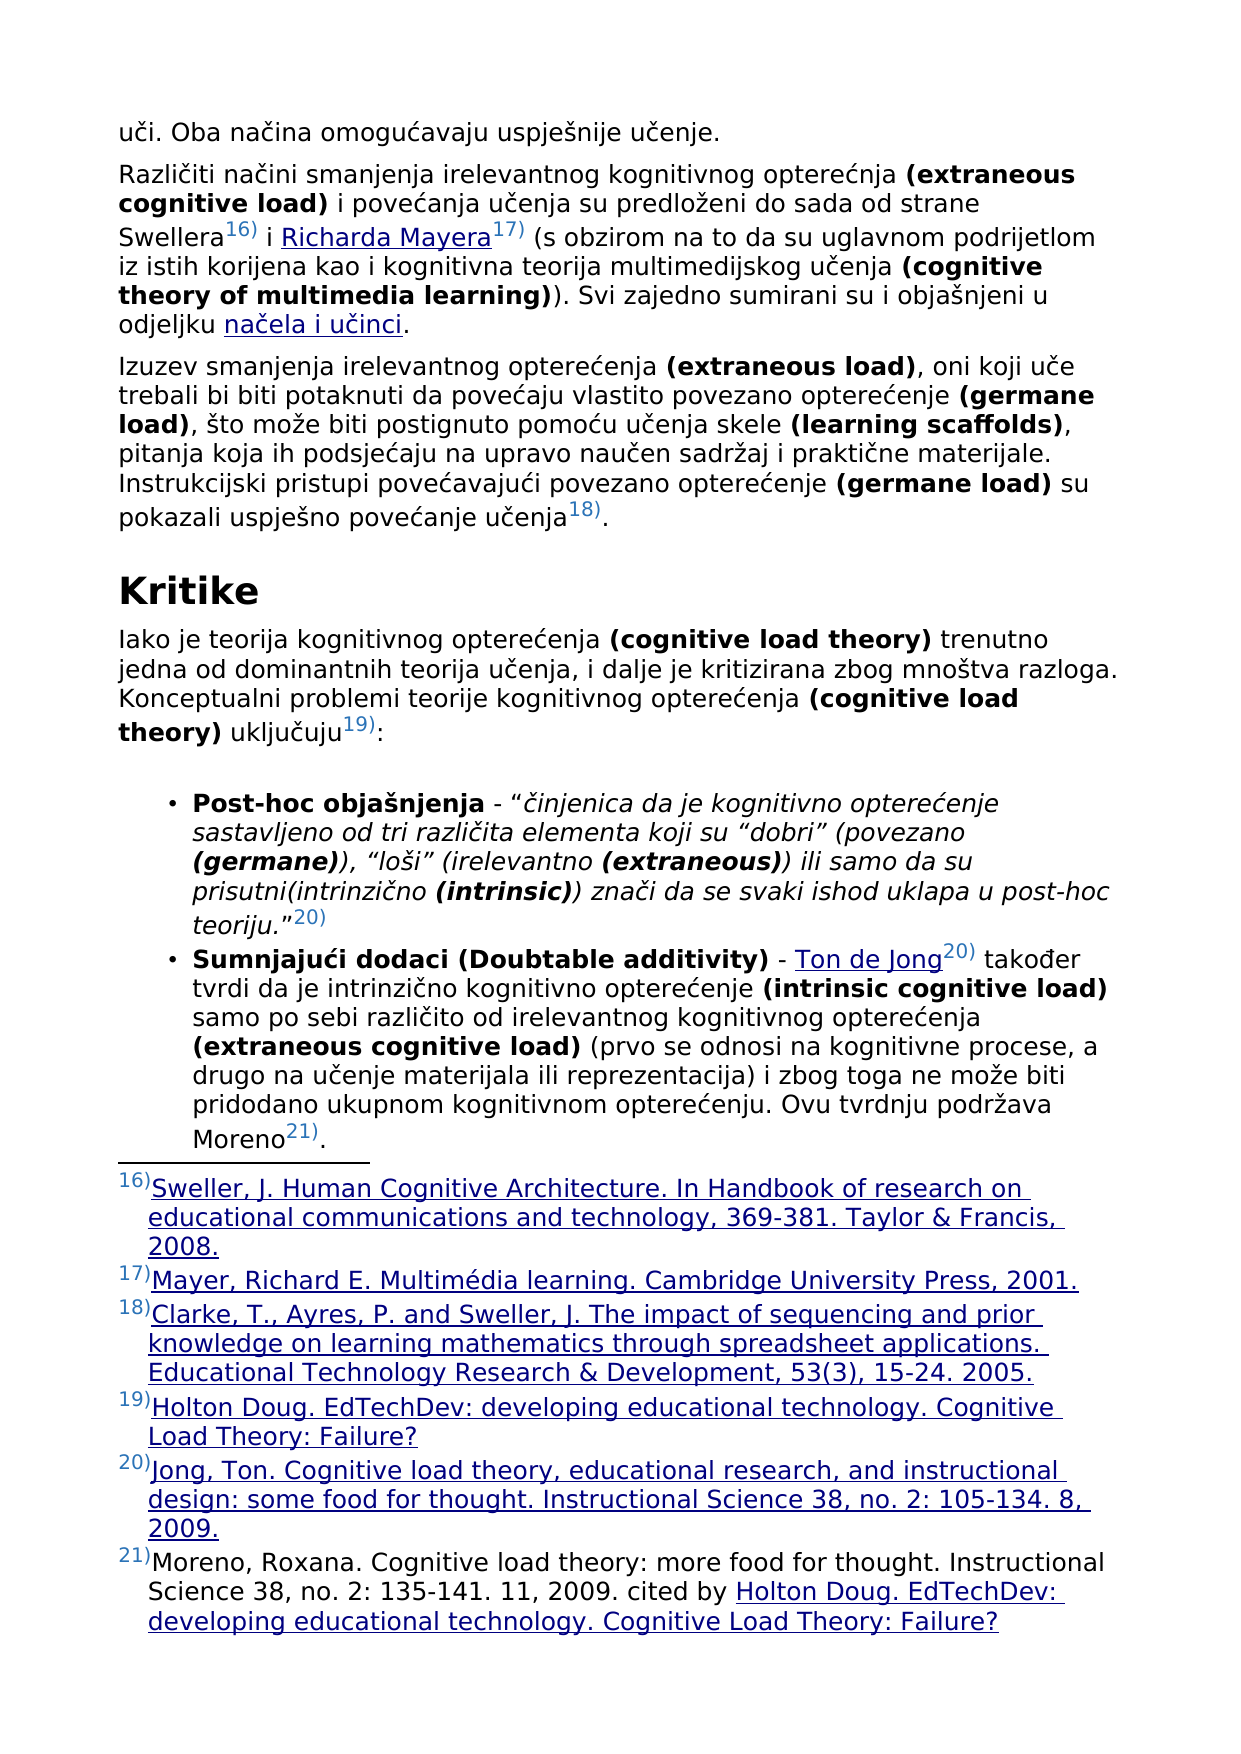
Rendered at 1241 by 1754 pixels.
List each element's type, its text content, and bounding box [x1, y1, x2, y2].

text Izuzev smanjenja irelevantnog opterećenja (extraneous load), oni koji uče trebali bi biti potaknuti da povećaju vlastito povezano opterećenje (germane load), što može biti postignuto pomoću učenja skele (learning scaffolds), pitanja koja ih podsjećaju na upravo naučen sadržaj i praktične materijale. Instrukcijski pristupi povećavajući povezano opterećenje (germane load) su pokazali uspješno povećanje učenja. [118, 352, 1122, 532]
text Različiti načini smanjenja irelevantnog kognitivnog opterećnja (extraneous cognitive load) i povećanja učenja su predloženi do sada od strane Swellera i Richarda Mayera (s obzirom na to da su uglavnom podrijetlom iz istih korijena kao i kognitivna teorija multimedijskog učenja (cognitive theory of multimedia learning)). Svi zajedno sumirani su i objašnjeni u odjeljku načela i učinci. [118, 160, 1122, 340]
list Post-hoc objašnjenja - “činjenica da je kognitivno opterećenje sastavljeno od tri različita elementa koji su “dobri” (povezano (germane)), “loši” (irelevantno (extraneous)) ili samo da su prisutni(intrinzično (intrinsic)) znači da se svaki ishod uklapa u post-hoc teoriju.” [177, 789, 1122, 940]
text Sweller, J. Human Cognitive Architecture. In Handbook of research on educational communications and technology, 369-381. Taylor & Francis, 2008. [118, 1169, 1122, 1261]
list Moreno, Roxana. Cognitive load theory: more food for thought. Instructional Science 38, no. 2: 135-141. 11, 2009. cited by Holton Doug. EdTechDev: developing educational technology. Cognitive Load Theory: Failure? [118, 1543, 1122, 1636]
text Mayer, Richard E. Multimédia learning. Cambridge University Press, 2001. [118, 1261, 1122, 1295]
text Iako je teorija kognitivnog opterećenja (cognitive load theory) trenutno jedna od dominantnih teorija učenja, i dalje je kritizirana zbog mnoštva razloga. Konceptualni problemi teorije kognitivnog opterećenja (cognitive load theory) uključuju: [118, 626, 1122, 747]
subtitle Kritike [118, 569, 1122, 613]
list Sumnjajući dodaci (Doubtable additivity) - Ton de Jong20) također tvrdi da je intrinzično kognitivno opterećenje (intrinsic cognitive load) samo po sebi različito od irelevantnog kognitivnog opterećenja (extraneous cognitive load) (prvo se odnosi na kognitivne procese, a drugo na učenje materijala ili reprezentacija) i zbog toga ne može biti pridodano ukupnom kognitivnom opterećenju. Ovu tvrdnju podržava Moreno. [177, 940, 1122, 1154]
list Jong, Ton. Cognitive load theory, educational research, and instructional design: some food for thought. Instructional Science 38, no. 2: 105-134. 8, 2009. [118, 1451, 1122, 1543]
text Holton Doug. EdTechDev: developing educational technology. Cognitive Load Theory: Failure? [118, 1388, 1122, 1451]
text uči. Oba načina omogućavaju uspješnije učenje. [118, 118, 1122, 147]
text Clarke, T., Ayres, P. and Sweller, J. The impact of sequencing and prior knowledge on learning mathematics through spreadsheet applications. Educational Technology Research & Development, 53(3), 15-24. 2005. [118, 1295, 1122, 1388]
